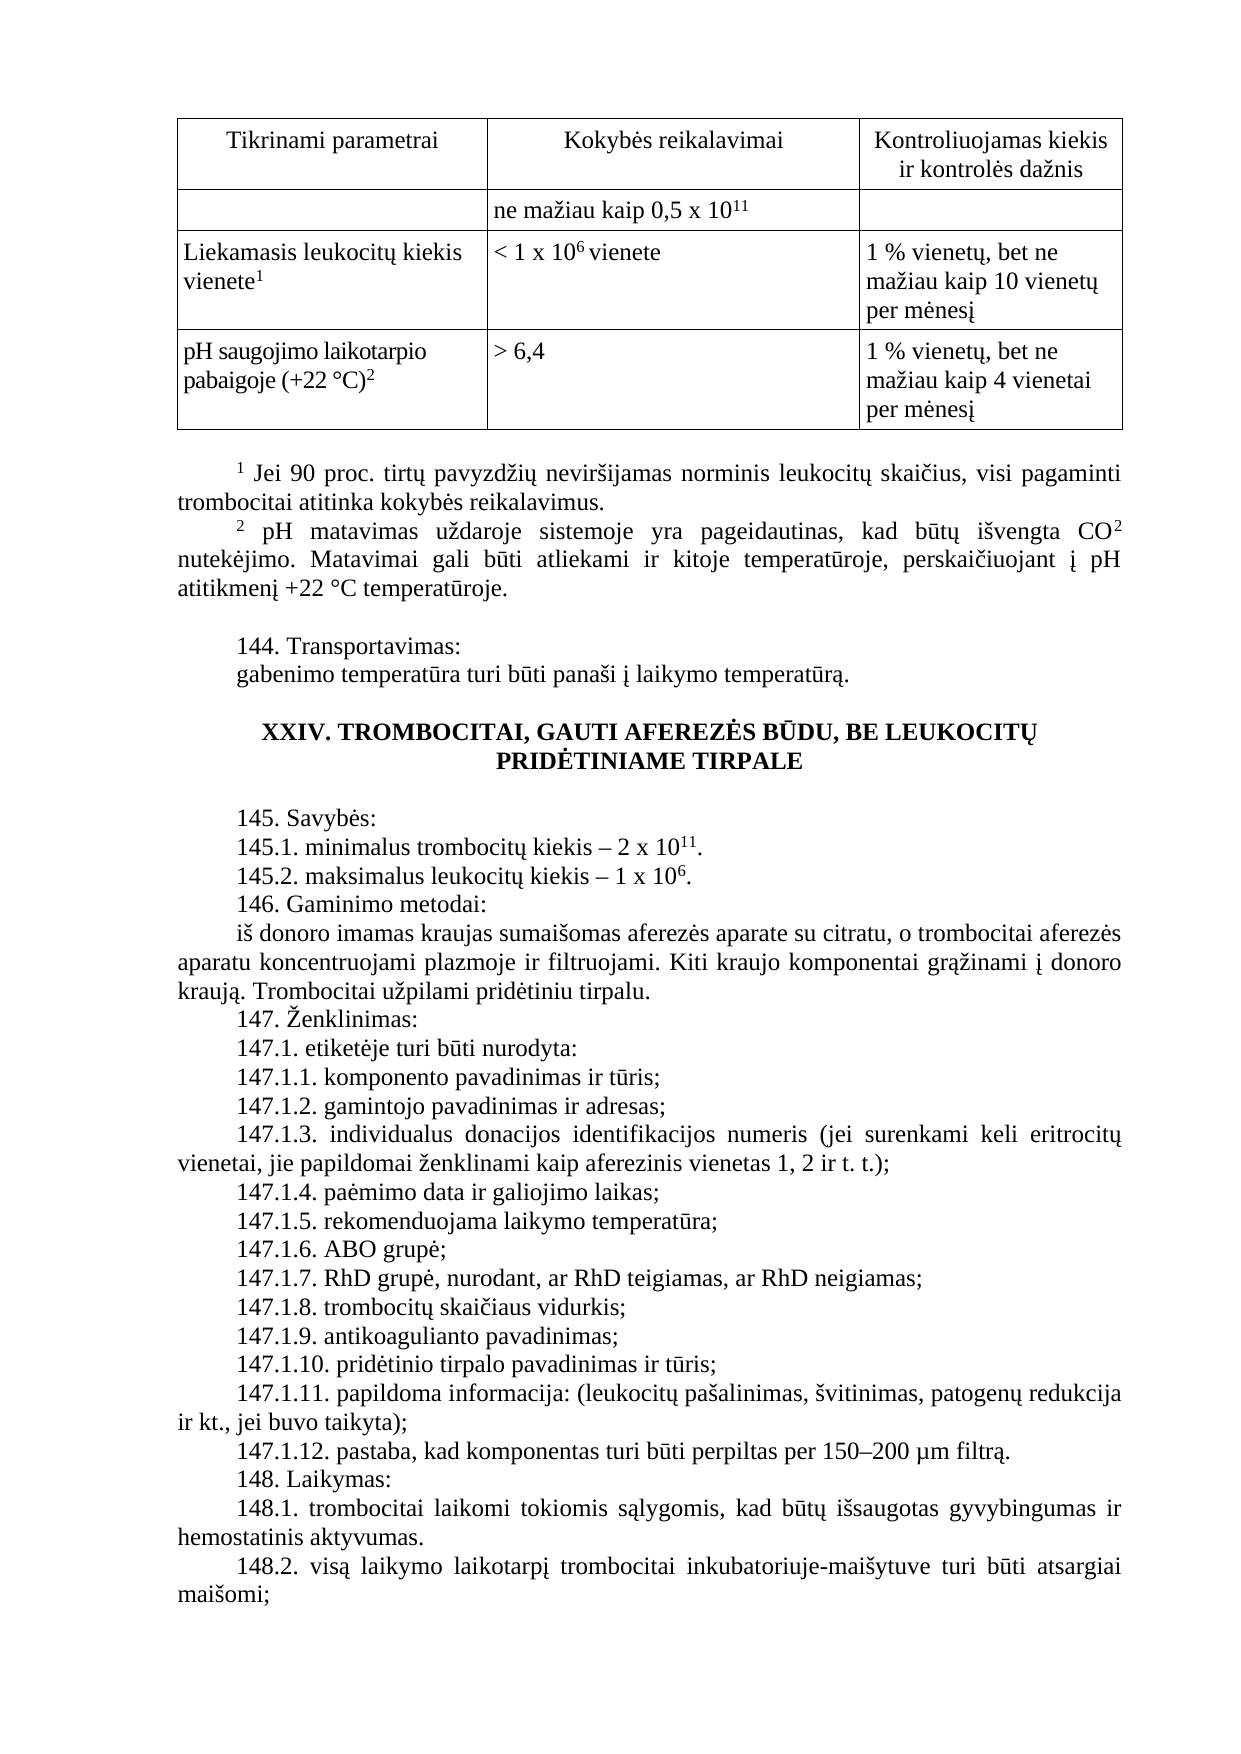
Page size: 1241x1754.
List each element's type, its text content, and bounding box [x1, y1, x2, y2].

table_cell > 6,4 [488, 330, 859, 428]
text 146. Gaminimo metodai: [177, 889, 1122, 918]
text 147. Ženklinimas: [177, 1004, 1122, 1033]
text 147.1.8. trombocitų skaičiaus vidurkis; [177, 1292, 1122, 1321]
text 147.1.5. rekomenduojama laikymo temperatūra; [177, 1206, 1122, 1234]
text gabenimo temperatūra turi būti panaši į laikymo temperatūrą. [177, 659, 1122, 688]
table_cell ne mažiau kaip 0,5 x 1011 [488, 190, 859, 230]
text 147.1.11. papildoma informacija: (leukocitų pašalinimas, švitinimas, patogenų redukcija ir kt., jei buvo taikyta); [177, 1378, 1122, 1436]
text 147.1.10. pridėtinio tirpalo pavadinimas ir tūris; [177, 1349, 1122, 1378]
text 145.2. maksimalus leukocitų kiekis – 1 x 106. [177, 861, 1122, 889]
text 145.1. minimalus trombocitų kiekis – 2 x 1011. [177, 832, 1122, 861]
table_cell 1 % vienetų, bet ne mažiau kaip 10 vienetų per mėnesį [860, 231, 1122, 329]
text 147.1.3. individualus donacijos identifikacijos numeris (jei surenkami keli eritrocitų vienetai, jie papildomai ženklinami kaip aferezinis vienetas 1, 2 ir t. t.); [177, 1119, 1122, 1177]
table_cell < 1 x 106 vienete [488, 231, 859, 329]
table_cell [178, 190, 487, 230]
text 148.2. visą laikymo laikotarpį trombocitai inkubatoriuje-maišytuve turi būti atsargiai maišomi; [177, 1551, 1122, 1608]
table_cell 1 % vienetų, bet ne mažiau kaip 4 vienetai per mėnesį [860, 330, 1122, 428]
text 147.1. etiketėje turi būti nurodyta: [177, 1033, 1122, 1062]
text 147.1.12. pastaba, kad komponentas turi būti perpiltas per 150–200 µm filtrą. [177, 1436, 1122, 1464]
text 147.1.7. RhD grupė, nurodant, ar RhD teigiamas, ar RhD neigiamas; [177, 1263, 1122, 1292]
text 147.1.1. komponento pavadinimas ir tūris; [177, 1062, 1122, 1091]
table_cell pH saugojimo laikotarpio pabaigoje (+22 °C)2 [178, 330, 487, 428]
table_cell Liekamasis leukocitų kiekis vienete1 [178, 231, 487, 329]
text 2 pH matavimas uždaroje sistemoje yra pageidautinas, kad būtų išvengta CO2 nutekėjimo. Matavimai gali būti atliekami ir kitoje temperatūroje, perskaičiuojant į pH atitikmenį +22 °C temperatūroje. [177, 516, 1122, 602]
text 1 Jei 90 proc. tirtų pavyzdžių neviršijamas norminis leukocitų skaičius, visi pagaminti trombocitai atitinka kokybės reikalavimus. [177, 458, 1122, 516]
table_header Kontroliuojamas kiekis ir kontrolės dažnis [860, 119, 1122, 188]
text 147.1.6. ABO grupė; [177, 1234, 1122, 1263]
table_header Tikrinami parametrai [178, 119, 487, 188]
table_cell [860, 190, 1122, 230]
text 148. Laikymas: [177, 1464, 1122, 1493]
text 147.1.9. antikoagulianto pavadinimas; [177, 1321, 1122, 1349]
text 144. Transportavimas: [177, 631, 1122, 659]
text XXIV. TROMBOCITAI, GAUTI AFEREZĖS BŪDU, BE LEUKOCITŲ PRIDĖTINIAME TIRPALE [177, 717, 1122, 774]
text 147.1.2. gamintojo pavadinimas ir adresas; [177, 1091, 1122, 1119]
text 148.1. trombocitai laikomi tokiomis sąlygomis, kad būtų išsaugotas gyvybingumas ir hemostatinis aktyvumas. [177, 1493, 1122, 1551]
table_header Kokybės reikalavimai [488, 119, 859, 188]
text 145. Savybės: [177, 803, 1122, 832]
text iš donoro imamas kraujas sumaišomas aferezės aparate su citratu, o trombocitai aferezės aparatu koncentruojami plazmoje ir filtruojami. Kiti kraujo komponentai grąžinami į donoro kraują. Trombocitai užpilami pridėtiniu tirpalu. [177, 918, 1122, 1004]
text 147.1.4. paėmimo data ir galiojimo laikas; [177, 1177, 1122, 1206]
